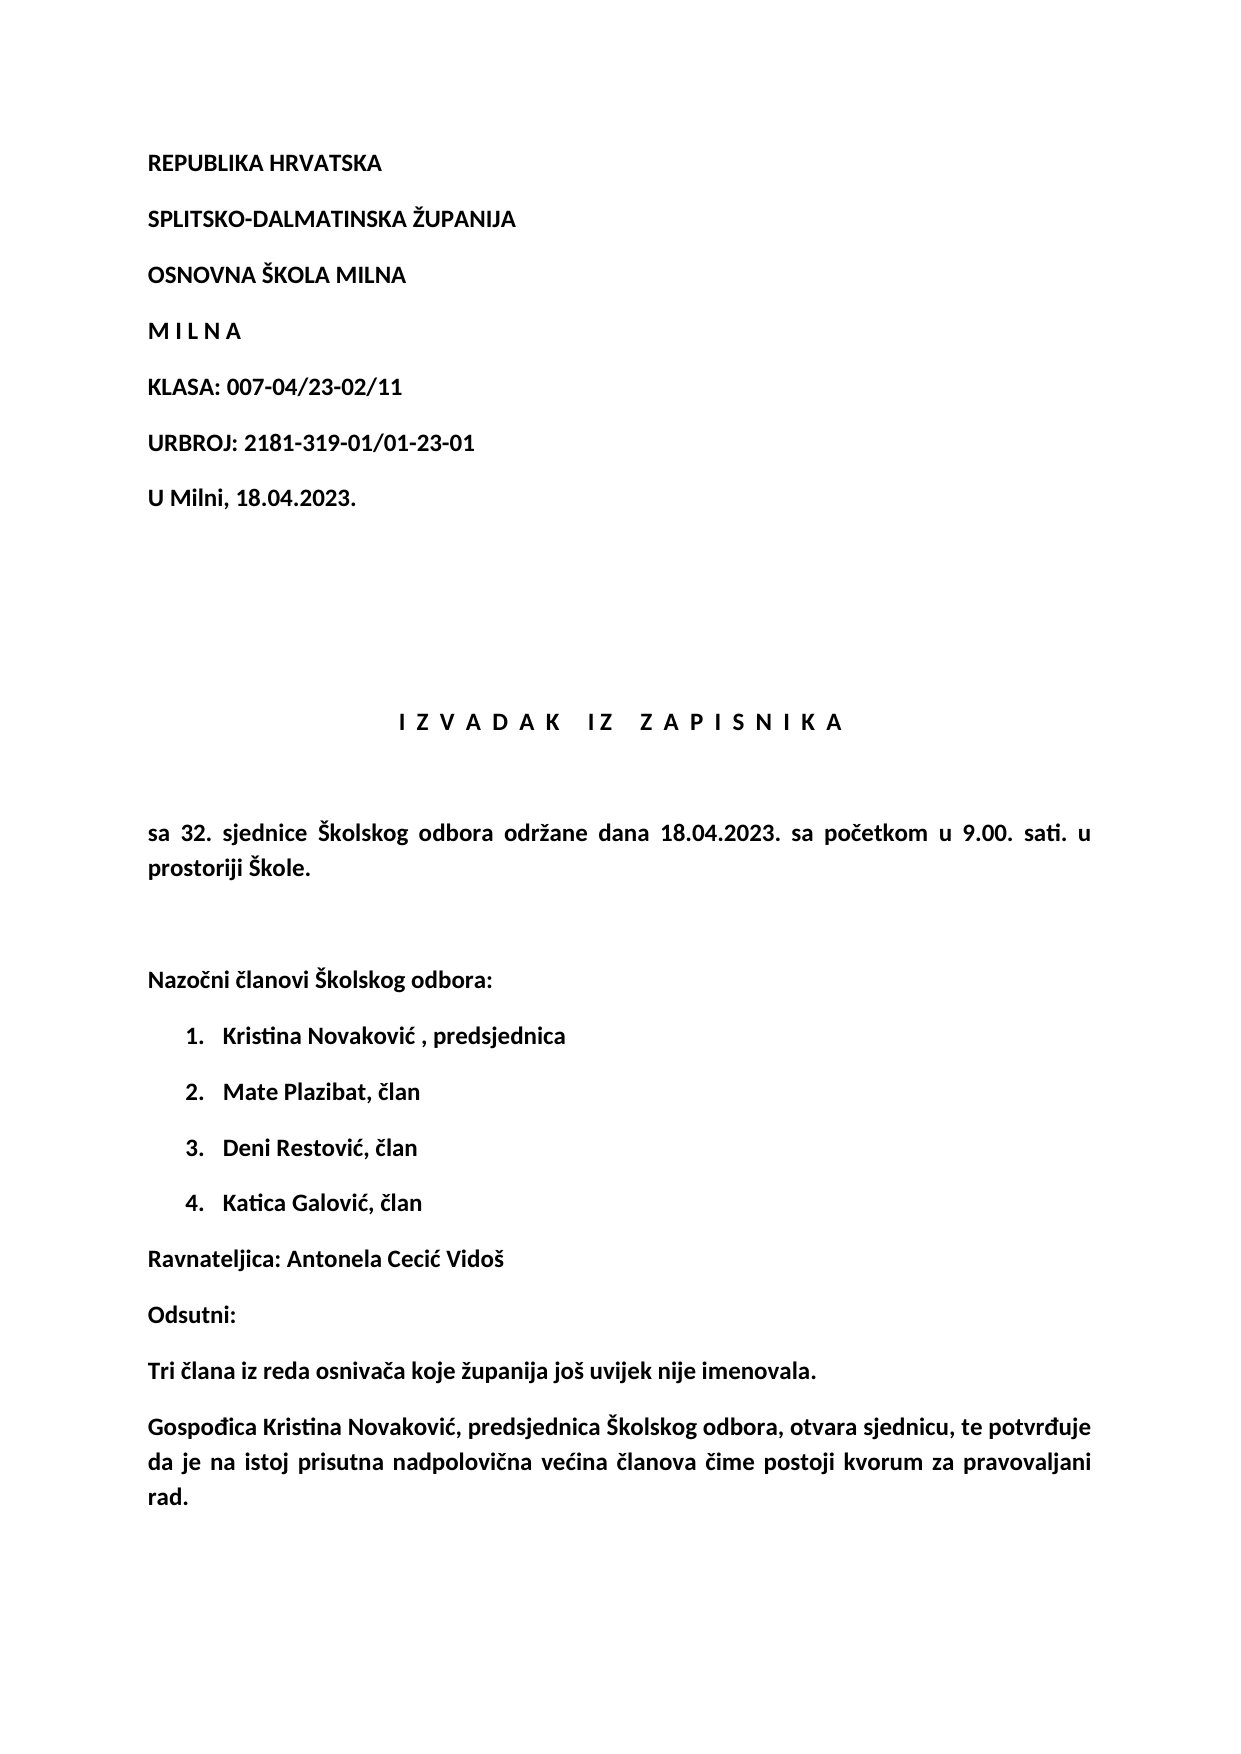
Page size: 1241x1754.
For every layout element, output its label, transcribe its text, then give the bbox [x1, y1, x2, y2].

text M I L N A [148, 315, 1093, 346]
text KLASA: 007-04/23-02/11 [148, 371, 1093, 401]
text sa 32. sjednice Školskog odbora održane dana 18.04.2023. sa početkom u 9.00. sati. u prostoriji Škole. [148, 818, 1093, 883]
text SPLITSKO-DALMATINSKA ŽUPANIJA [148, 203, 1093, 234]
text Ravnateljica: Antonela Cecić Vidoš [148, 1243, 1093, 1274]
list Katica Galović, član [185, 1188, 1093, 1218]
text Nazočni članovi Školskog odbora: [148, 964, 1093, 995]
list Mate Plazibat, član [185, 1076, 1093, 1106]
text U Milni, 18.04.2023. [148, 483, 1093, 513]
text REPUBLIKA HRVATSKA [148, 148, 1093, 178]
text Odsutni: [148, 1299, 1093, 1330]
text I Z V A D A K I Z Z A P I S N I K A [148, 706, 1093, 736]
text Gospođica Kristina Novaković, predsjednica Školskog odbora, otvara sjednicu, te potvrđuje da je na istoj prisutna nadpolovična većina članova čime postoji kvorum za pravovaljani rad. [148, 1411, 1093, 1511]
text URBROJ: 2181-319-01/01-23-01 [148, 427, 1093, 457]
list Deni Restović, član [185, 1132, 1093, 1162]
list Kristina Novaković , predsjednica [185, 1020, 1093, 1051]
text OSNOVNA ŠKOLA MILNA [148, 259, 1093, 290]
text Tri člana iz reda osnivača koje županija još uvijek nije imenovala. [148, 1355, 1093, 1386]
